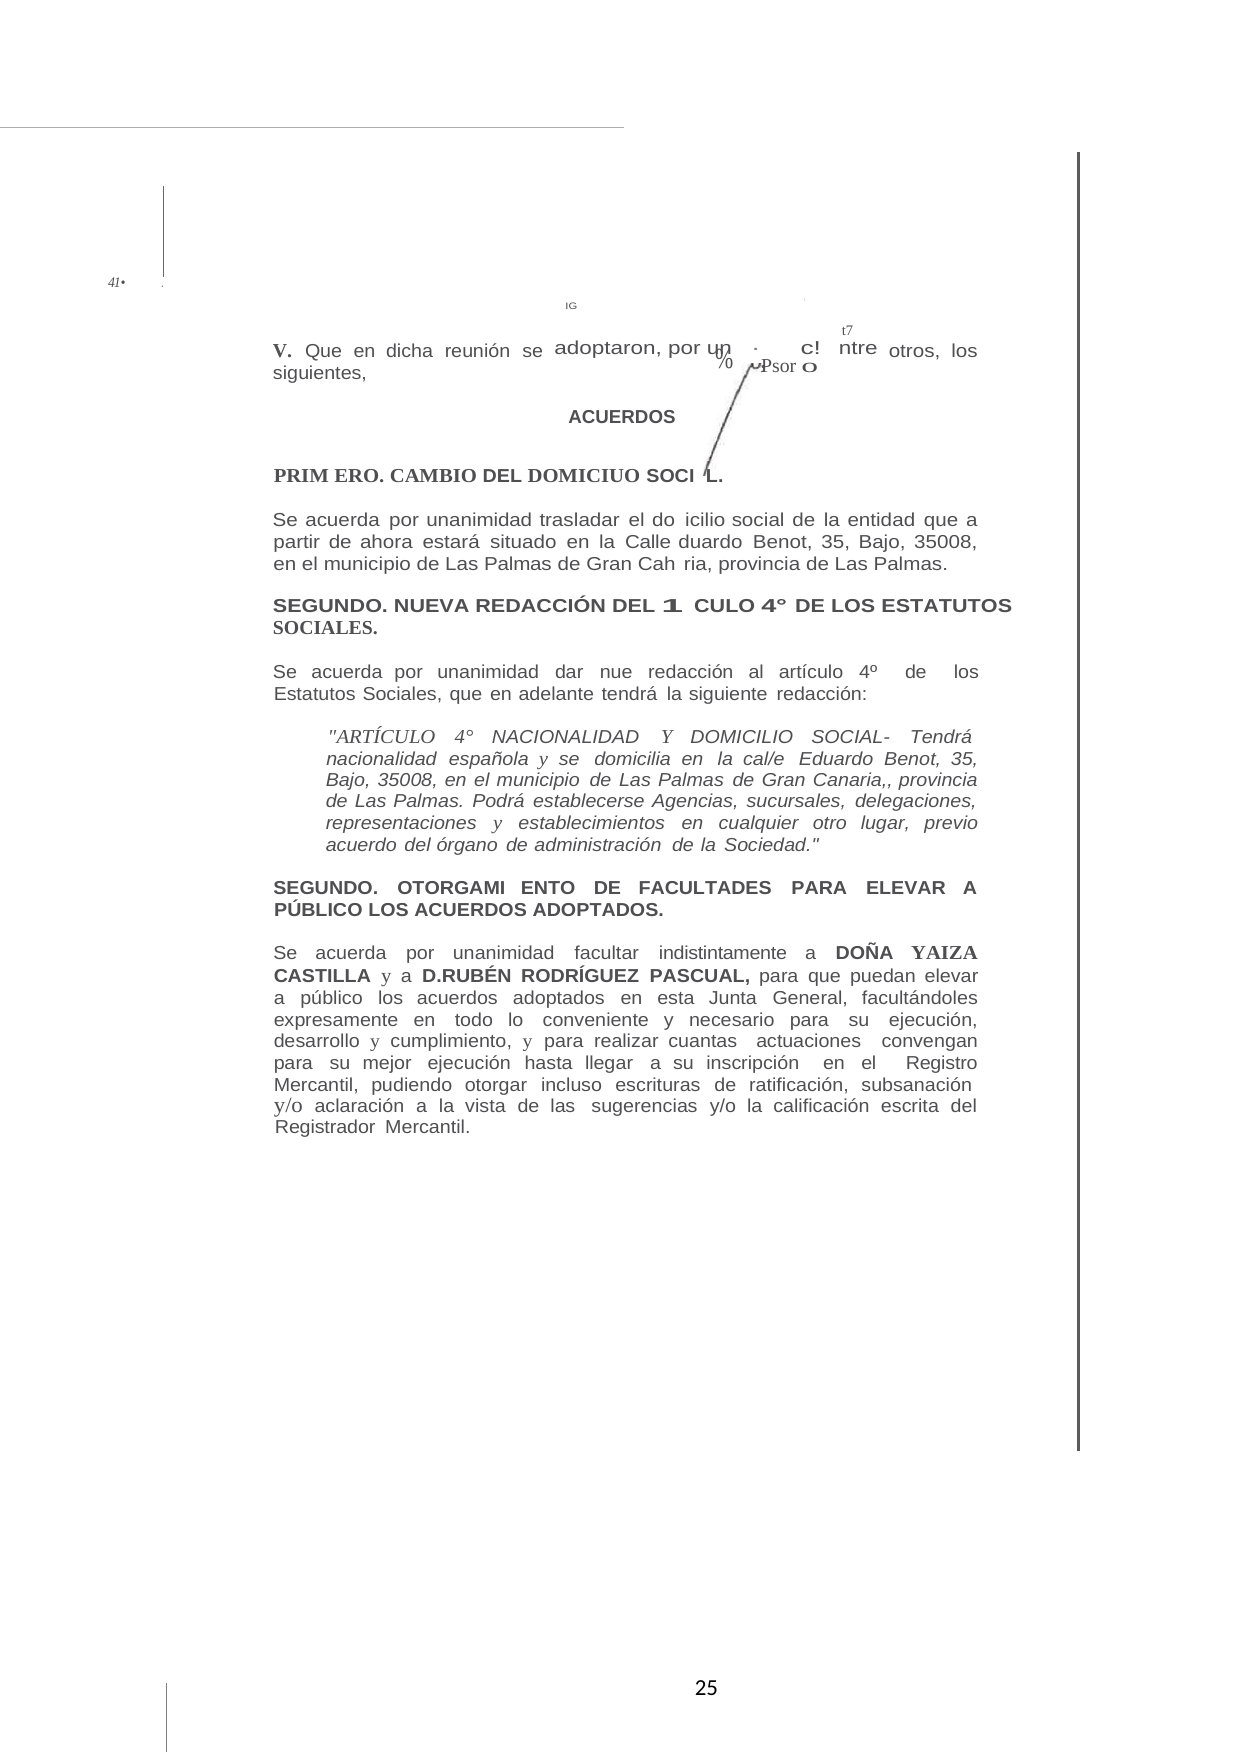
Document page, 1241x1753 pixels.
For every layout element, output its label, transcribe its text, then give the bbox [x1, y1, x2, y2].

text "ARTÍCULO 4° NACIONALIDAD Y DOMICILIO SOCIAL- Tendrá [327, 726, 1077, 748]
text y/o aclaración a la vista de las sugerencias y/o la calificación escrita del Registrador Mercantil. [273, 1095, 977, 1138]
text adoptaron, por un · c! ntre [554, 342, 878, 357]
text -·<;)1119 l"d/f ' !t!.?. [0, 218, 163, 267]
text nacionalidad española y se domicilia en la cal/e Eduardo Benot, 35, Bajo, 35008, en el municipio de Las Palmas de Gran Canaria,, provincia de Las Palmas. Podrá establecerse Agencias, sucursales, delegaciones, representaciones y establecimientos en cualquier otro lugar, previo acuerdo del órgano de administración de la Sociedad." [326, 748, 978, 855]
text otros, los [888, 342, 1077, 361]
text % , t7 [1080, 311, 1093, 342]
text Se acuerda por unanimidad trasladar el do icilio social de la entidad que a partir de ahora estará situado en la Calle duardo Benot, 35, Bajo, 35008, en el municipio de Las Palmas de Gran Cah ria, provincia de Las Palmas. [272, 509, 978, 574]
text 41• . [0, 274, 814, 291]
text Se acuerda por unanimidad facultar indistintamente a DOÑA YAIZA CASTILLA y a D.RUBÉN RODRÍGUEZ PASCUAL, para que puedan elevar a público los acuerdos adoptados en esta Junta General, facultándoles expresamente en todo lo conveniente y necesario para su ejecución, desarrollo y cumplimiento, y para realizar cuantas actuaciones convengan para su mejor ejecución hasta llegar a su inscripción en el Registro Mercantil, pudiendo otorgar incluso escrituras de ratificación, subsanación [273, 941, 978, 1095]
text -·<;)1119 l"d/f ' !t!.?. [164, 218, 1077, 267]
text SOCIALES. [273, 617, 1077, 639]
text [1080, 301, 1093, 311]
text [1080, 342, 1093, 361]
text SEGUNDO. OTORGAMI ENTO DE FACULTADES PARA ELEVAR A PÚBLICO LOS ACUERDOS ADOPTADOS. [273, 877, 977, 920]
text [763, 406, 878, 427]
text Se acuerda por unanimidad dar nue redacción al artículo 4º de los Estatutos Sociales, que en adelante tendrá la siguiente redacción: [273, 661, 979, 704]
text ACUERDOS [568, 406, 702, 427]
text Psor o [568, 357, 878, 376]
text PRIM ERO. CAMBIO DEL DOMICIUO SOCI L. [273, 463, 1077, 486]
text IG [339, 301, 1077, 311]
text [1080, 617, 1093, 639]
list Que en dicha reunión se [273, 342, 543, 362]
text % , t7 [715, 311, 1077, 342]
text SEGUNDO. NUEVA REDACCIÓN DEL 1 CULO 4° DE LOS ESTATUTOS [273, 596, 1077, 617]
text siguientes, [273, 362, 543, 383]
text -·<;)1119 l"d/f ' !t!.?. [1080, 218, 1093, 267]
